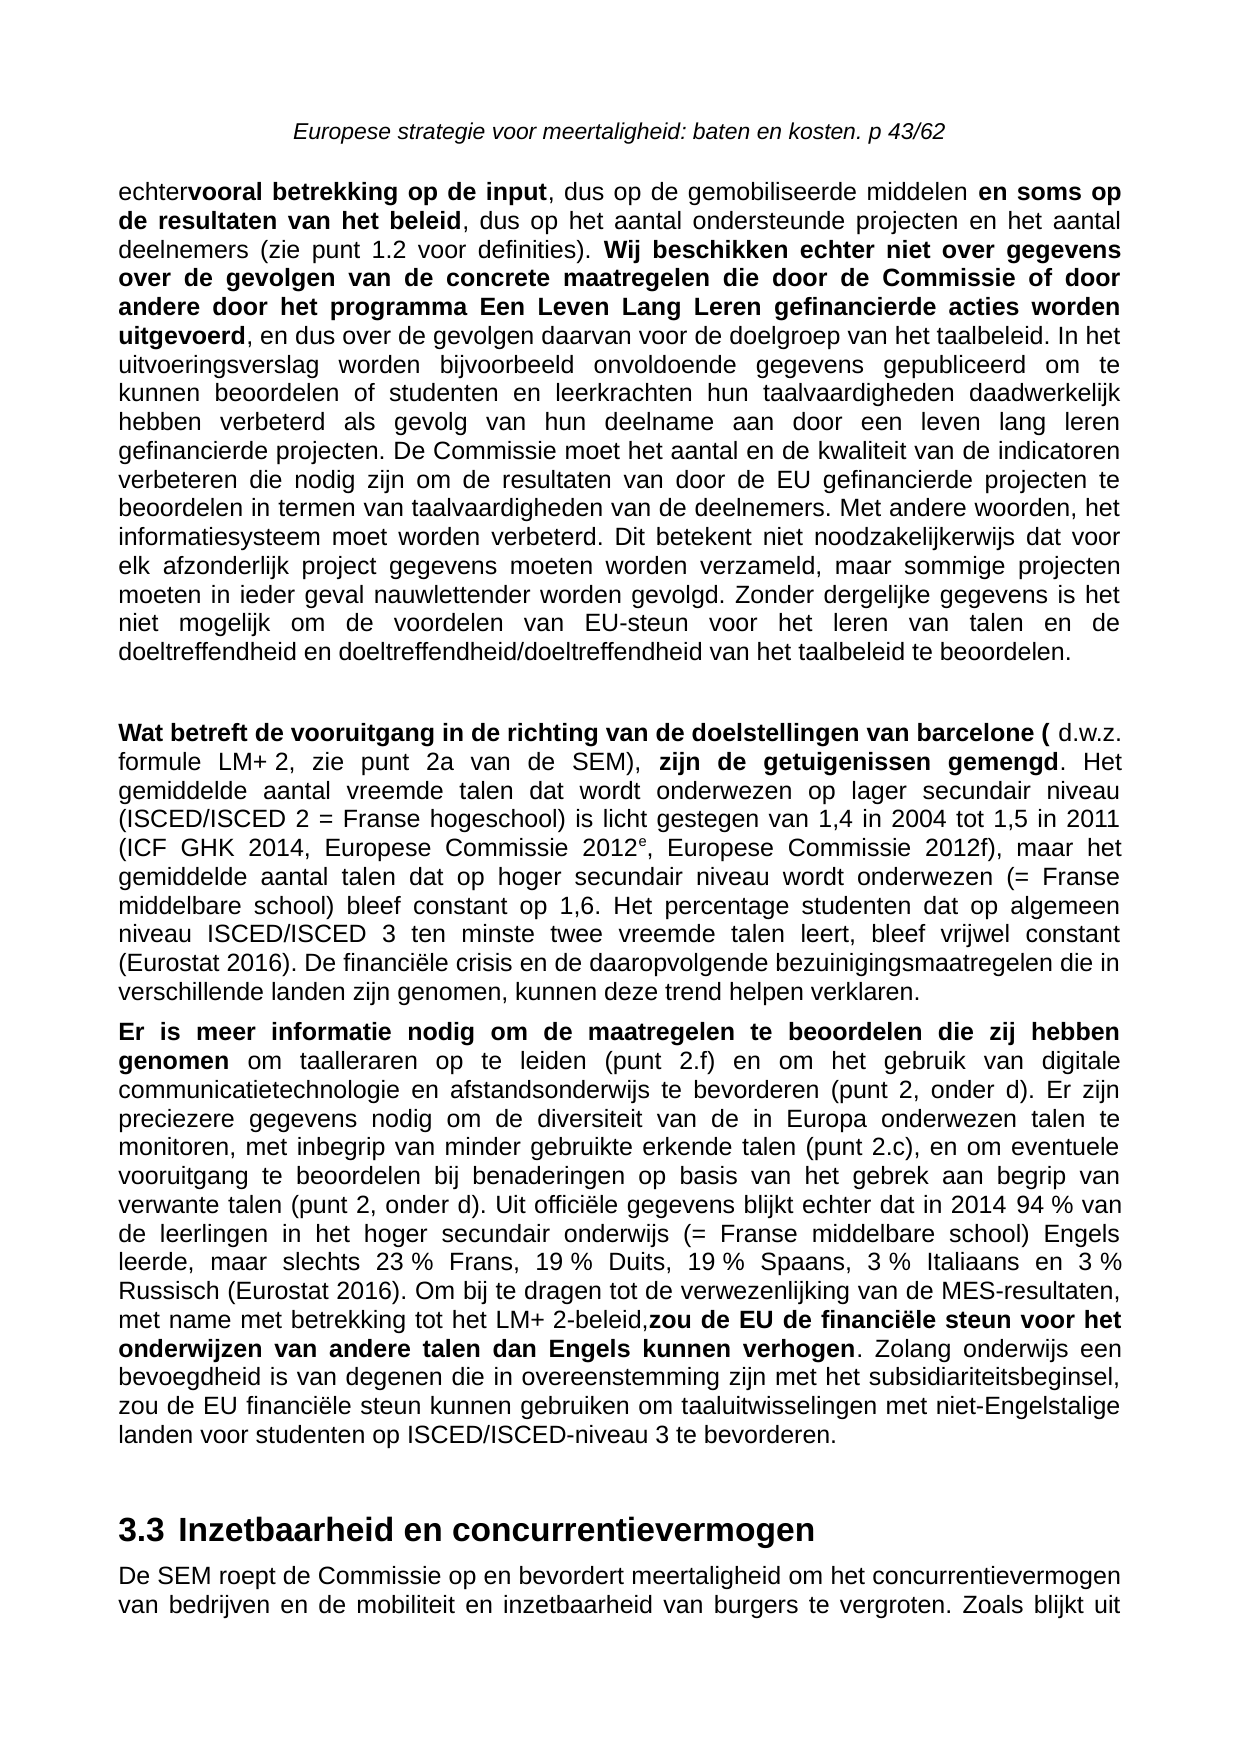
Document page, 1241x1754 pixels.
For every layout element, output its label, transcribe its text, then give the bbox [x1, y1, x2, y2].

text De SEM roept de Commissie op en bevordert meertaligheid om het concurrentievermogen van bedrijven en de mobiliteit en inzetbaarheid van burgers te vergroten. Zoals blijkt uit [118, 1561, 1122, 1619]
text echtervooral betrekking op de input, dus op de gemobiliseerde middelen en soms op de resultaten van het beleid, dus op het aantal ondersteunde projecten en het aantal deelnemers (zie punt 1.2 voor definities). Wij beschikken echter niet over gegevens over de gevolgen van de concrete maatregelen die door de Commissie of door andere door het programma Een Leven Lang Leren gefinancierde acties worden uitgevoerd, en dus over de gevolgen daarvan voor de doelgroep van het taalbeleid. In het uitvoeringsverslag worden bijvoorbeeld onvoldoende gegevens gepubliceerd om te kunnen beoordelen of studenten en leerkrachten hun taalvaardigheden daadwerkelijk hebben verbeterd als gevolg van hun deelname aan door een leven lang leren gefinancierde projecten. De Commissie moet het aantal en de kwaliteit van de indicatoren verbeteren die nodig zijn om de resultaten van door de EU gefinancierde projecten te beoordelen in termen van taalvaardigheden van de deelnemers. Met andere woorden, het informatiesysteem moet worden verbeterd. Dit betekent niet noodzakelijkerwijs dat voor elk afzonderlijk project gegevens moeten worden verzameld, maar sommige projecten moeten in ieder geval nauwlettender worden gevolgd. Zonder dergelijke gegevens is het niet mogelijk om de voordelen van EU-steun voor het leren van talen en de doeltreffendheid en doeltreffendheid/doeltreffendheid van het taalbeleid te beoordelen. [118, 177, 1122, 666]
text Wat betreft de vooruitgang in de richting van de doelstellingen van barcelone ( d.w.z. formule LM+ 2, zie punt 2a van de SEM), zijn de getuigenissen gemengd. Het gemiddelde aantal vreemde talen dat wordt onderwezen op lager secundair niveau (ISCED/ISCED 2 = Franse hogeschool) is licht gestegen van 1,4 in 2004 tot 1,5 in 2011 (ICF GHK 2014, Europese Commissie 2012e, Europese Commissie 2012f), maar het gemiddelde aantal talen dat op hoger secundair niveau wordt onderwezen (= Franse middelbare school) bleef constant op 1,6. Het percentage studenten dat op algemeen niveau ISCED/ISCED 3 ten minste twee vreemde talen leert, bleef vrijwel constant (Eurostat 2016). De financiële crisis en de daaropvolgende bezuinigingsmaatregelen die in verschillende landen zijn genomen, kunnen deze trend helpen verklaren. [118, 718, 1122, 1006]
subtitle Inzetbaarheid en concurrentievermogen [118, 1510, 1122, 1549]
text Er is meer informatie nodig om de maatregelen te beoordelen die zij hebben genomen om taalleraren op te leiden (punt 2.f) en om het gebruik van digitale communicatietechnologie en afstandsonderwijs te bevorderen (punt 2, onder d). Er zijn preciezere gegevens nodig om de diversiteit van de in Europa onderwezen talen te monitoren, met inbegrip van minder gebruikte erkende talen (punt 2.c), en om eventuele vooruitgang te beoordelen bij benaderingen op basis van het gebrek aan begrip van verwante talen (punt 2, onder d). Uit officiële gegevens blijkt echter dat in 2014 94 % van de leerlingen in het hoger secundair onderwijs (= Franse middelbare school) Engels leerde, maar slechts 23 % Frans, 19 % Duits, 19 % Spaans, 3 % Italiaans en 3 % Russisch (Eurostat 2016). Om bij te dragen tot de verwezenlijking van de MES-resultaten, met name met betrekking tot het LM+ 2-beleid,zou de EU de financiële steun voor het onderwijzen van andere talen dan Engels kunnen verhogen. Zolang onderwijs een bevoegdheid is van degenen die in overeenstemming zijn met het subsidiariteitsbeginsel, zou de EU financiële steun kunnen gebruiken om taaluitwisselingen met niet-Engelstalige landen voor studenten op ISCED/ISCED-niveau 3 te bevorderen. [118, 1017, 1122, 1449]
